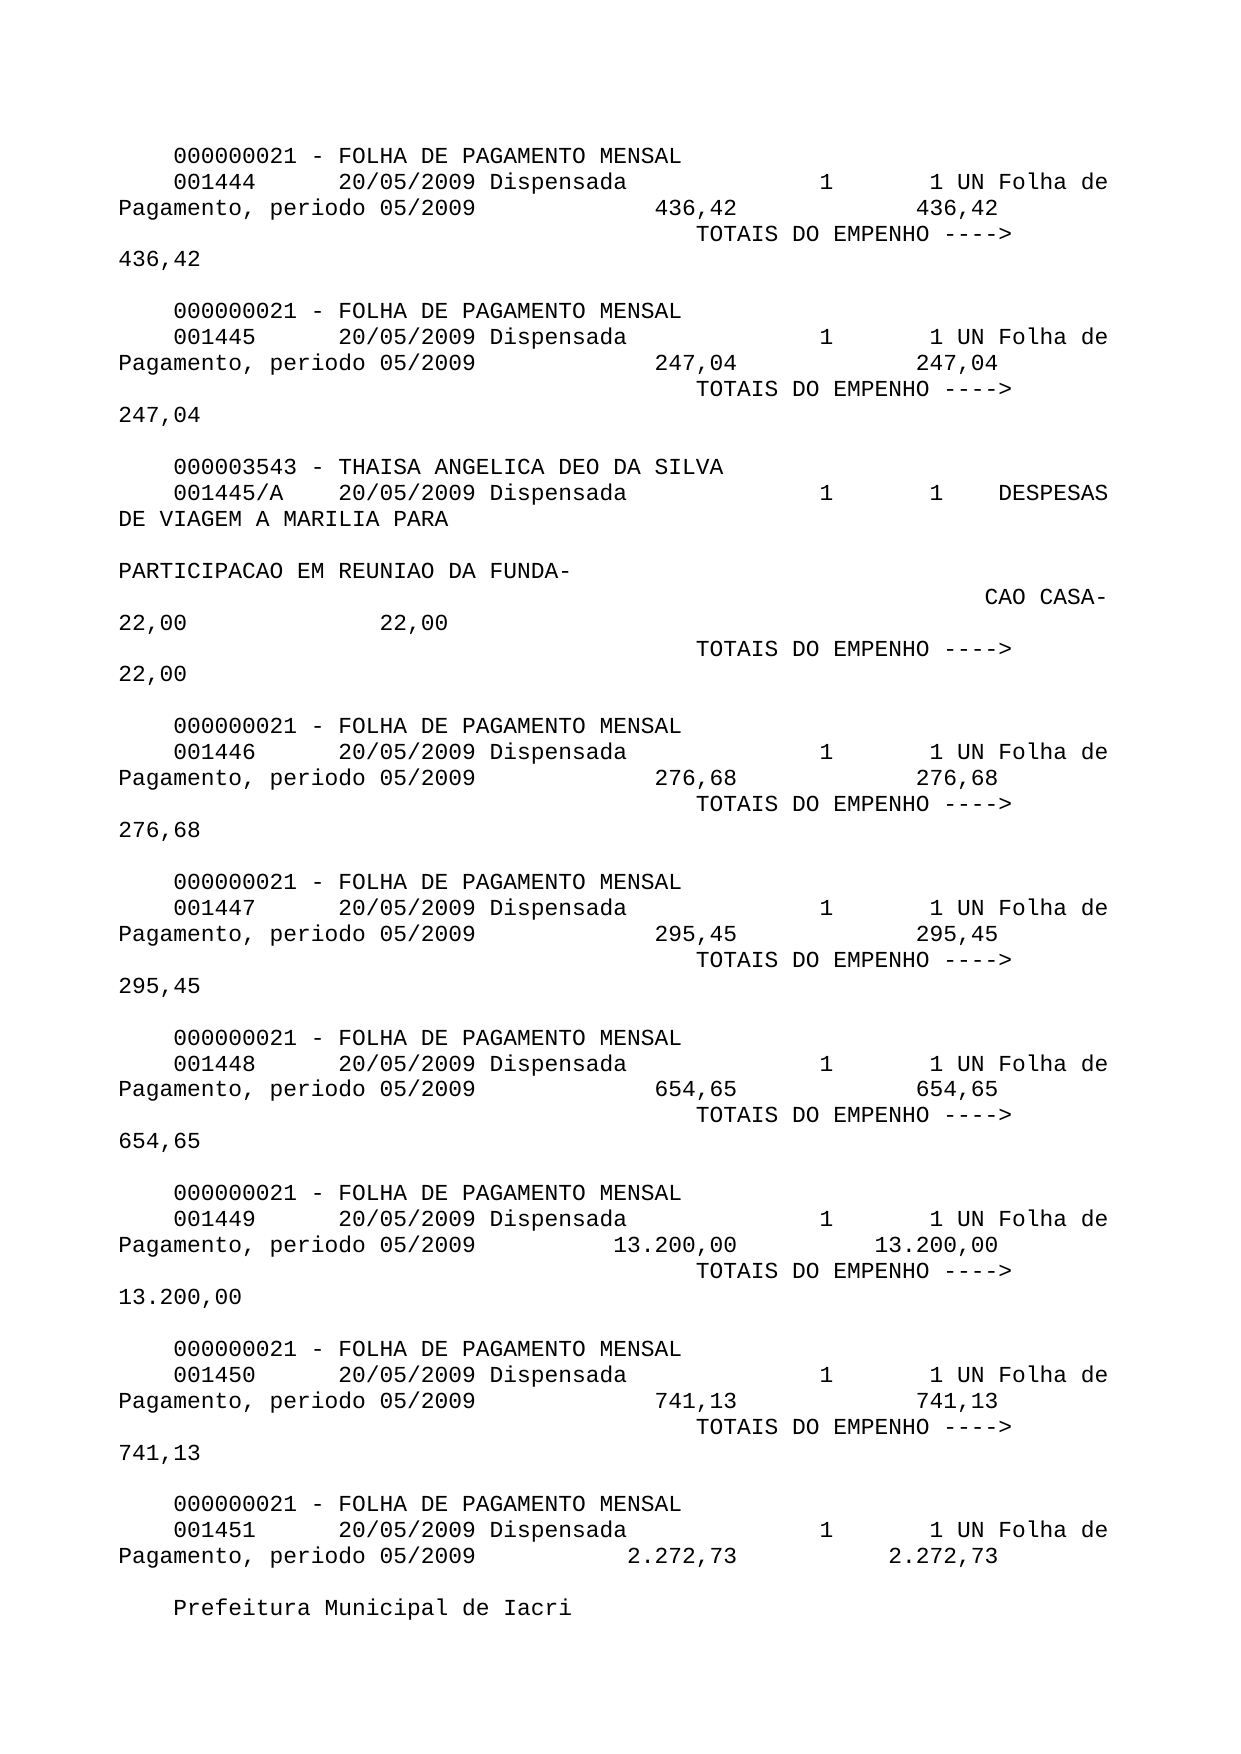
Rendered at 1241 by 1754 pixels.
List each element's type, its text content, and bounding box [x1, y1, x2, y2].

text 000000021 - FOLHA DE PAGAMENTO MENSAL [118, 1337, 1122, 1363]
text 001445/A 20/05/2009 Dispensada 1 1 DESPESAS DE VIAGEM A MARILIA PARA [118, 481, 1122, 533]
text PARTICIPACAO EM REUNIAO DA FUNDA- [118, 533, 1122, 585]
text 001448 20/05/2009 Dispensada 1 1 UN Folha de Pagamento, periodo 05/2009 654,65 654,65 [118, 1052, 1122, 1104]
text 001451 20/05/2009 Dispensada 1 1 UN Folha de Pagamento, periodo 05/2009 2.272,73 2.272,73 [118, 1519, 1122, 1571]
text 000000021 - FOLHA DE PAGAMENTO MENSAL [118, 715, 1122, 741]
text 000003543 - THAISA ANGELICA DEO DA SILVA [118, 455, 1122, 481]
text TOTAIS DO EMPENHO ----> 741,13 [118, 1415, 1122, 1467]
text 001447 20/05/2009 Dispensada 1 1 UN Folha de Pagamento, periodo 05/2009 295,45 295,45 [118, 896, 1122, 948]
text 001445 20/05/2009 Dispensada 1 1 UN Folha de Pagamento, periodo 05/2009 247,04 247,04 [118, 326, 1122, 377]
text 000000021 - FOLHA DE PAGAMENTO MENSAL [118, 1182, 1122, 1207]
text 000000021 - FOLHA DE PAGAMENTO MENSAL [118, 1026, 1122, 1052]
text 001446 20/05/2009 Dispensada 1 1 UN Folha de Pagamento, periodo 05/2009 276,68 276,68 [118, 741, 1122, 792]
text 000000021 - FOLHA DE PAGAMENTO MENSAL [118, 144, 1122, 170]
text Prefeitura Municipal de Iacri [118, 1597, 1122, 1622]
text TOTAIS DO EMPENHO ----> 276,68 [118, 792, 1122, 844]
text CAO CASA- 22,00 22,00 [118, 585, 1122, 637]
text 001449 20/05/2009 Dispensada 1 1 UN Folha de Pagamento, periodo 05/2009 13.200,00 13.200,00 [118, 1207, 1122, 1259]
text 000000021 - FOLHA DE PAGAMENTO MENSAL [118, 870, 1122, 896]
text TOTAIS DO EMPENHO ----> 13.200,00 [118, 1259, 1122, 1311]
text 000000021 - FOLHA DE PAGAMENTO MENSAL [118, 1493, 1122, 1519]
text TOTAIS DO EMPENHO ----> 247,04 [118, 377, 1122, 429]
text TOTAIS DO EMPENHO ----> 436,42 [118, 222, 1122, 274]
text 001444 20/05/2009 Dispensada 1 1 UN Folha de Pagamento, periodo 05/2009 436,42 436,42 [118, 170, 1122, 222]
text TOTAIS DO EMPENHO ----> 295,45 [118, 948, 1122, 1000]
text 001450 20/05/2009 Dispensada 1 1 UN Folha de Pagamento, periodo 05/2009 741,13 741,13 [118, 1363, 1122, 1415]
text TOTAIS DO EMPENHO ----> 22,00 [118, 637, 1122, 689]
text TOTAIS DO EMPENHO ----> 654,65 [118, 1104, 1122, 1156]
text 000000021 - FOLHA DE PAGAMENTO MENSAL [118, 300, 1122, 326]
